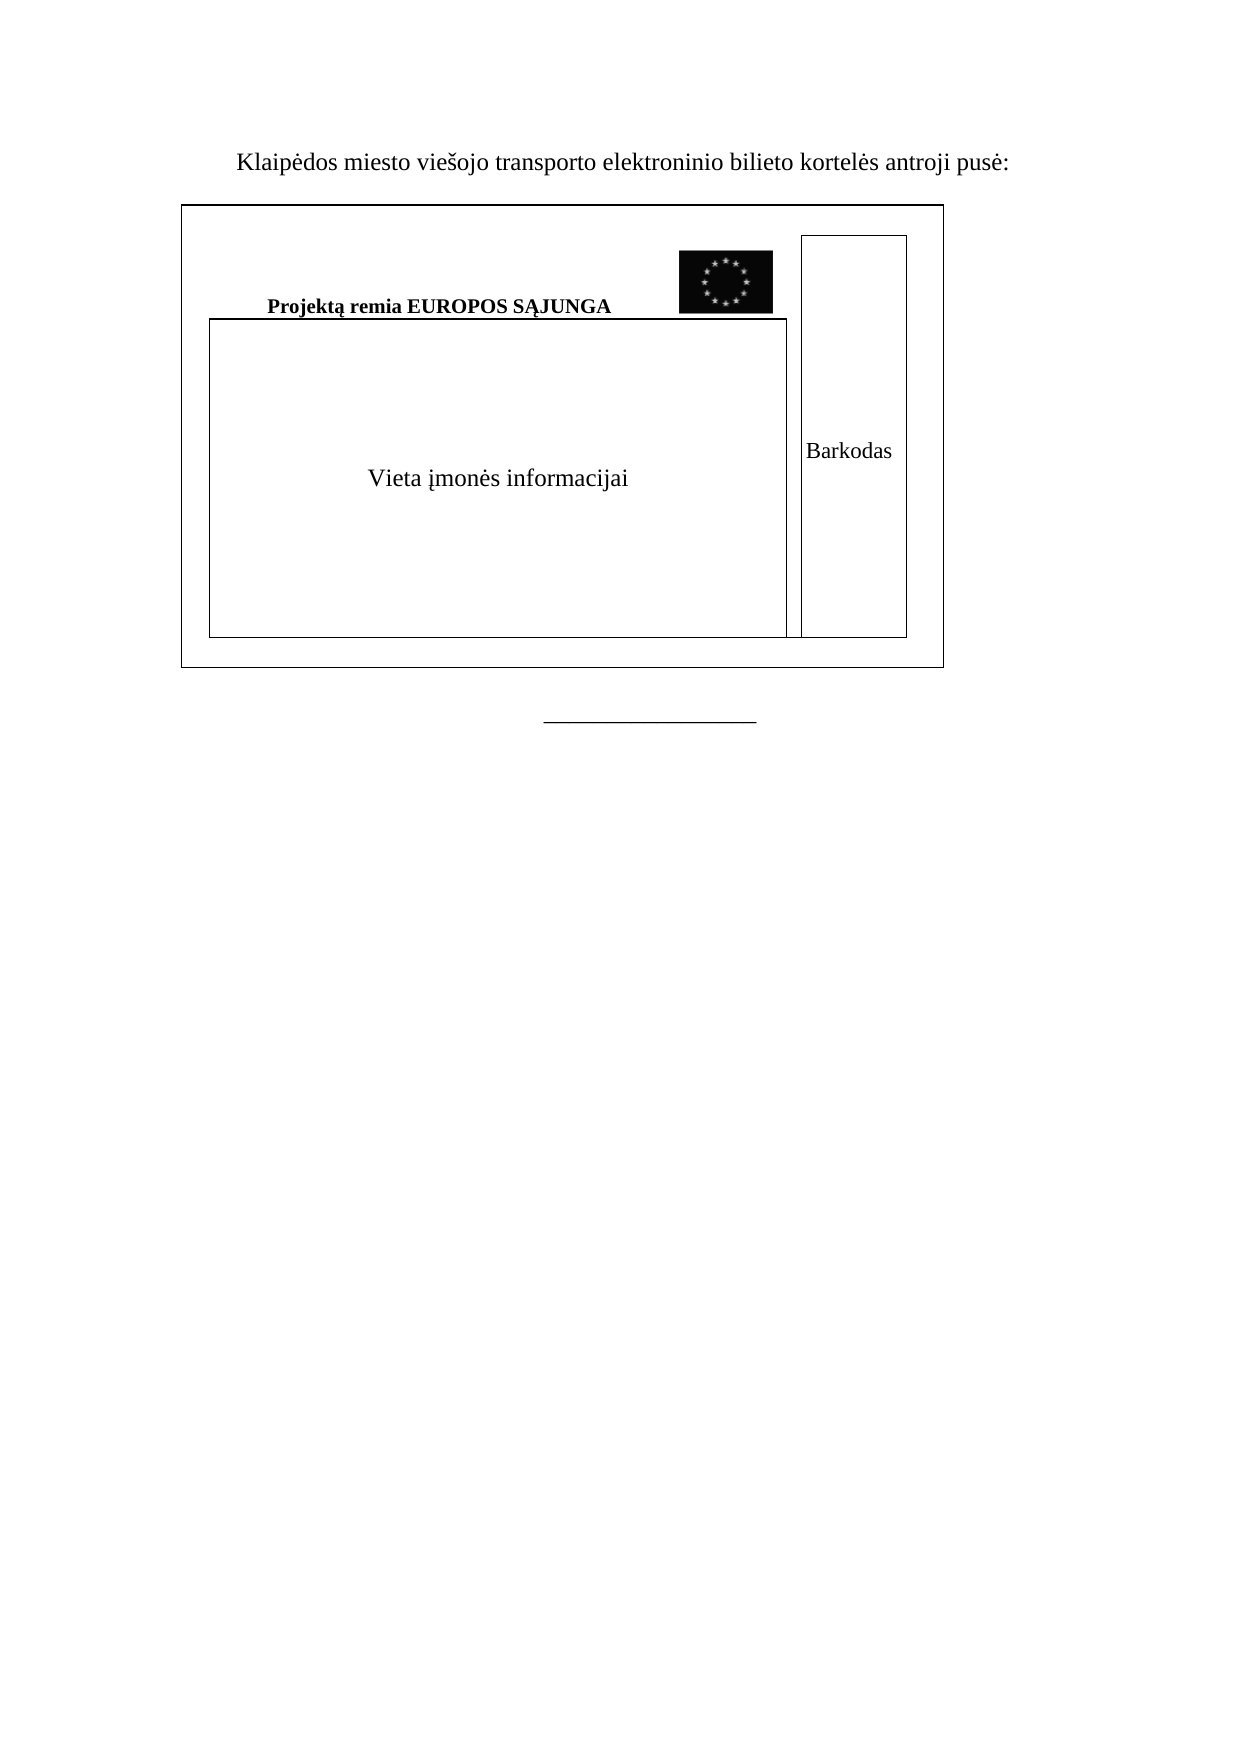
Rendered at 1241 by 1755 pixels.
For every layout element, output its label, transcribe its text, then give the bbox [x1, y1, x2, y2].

table_cell Projektą remia EUROPOS SĄJUNGA [209, 235, 669, 318]
table_cell [669, 638, 673, 667]
table_header [786, 206, 791, 235]
table_header [902, 206, 906, 235]
table_cell [902, 638, 906, 667]
table_header [906, 206, 911, 235]
table_cell [665, 638, 669, 667]
table_cell [182, 318, 209, 636]
table_cell Barkodas [902, 236, 906, 636]
table_header [182, 206, 186, 235]
table_cell [209, 638, 213, 667]
table_cell [907, 318, 943, 636]
table_cell [907, 235, 943, 318]
text Klaipėdos miesto viešojo transporto elektroninio bilieto kortelės antroji pusė: [177, 147, 1122, 176]
table_cell [182, 636, 209, 667]
table_header [205, 206, 209, 235]
table_header [782, 206, 786, 235]
table_cell [787, 318, 801, 636]
table_cell (ES vėliava) [669, 235, 786, 318]
table_cell Vieta įmonės informacijai [782, 320, 786, 636]
table_header [801, 206, 806, 235]
table_cell [786, 235, 801, 318]
table_header [669, 206, 673, 235]
table_header [209, 206, 213, 235]
table_header [797, 206, 801, 235]
table_cell [906, 636, 943, 667]
table_cell [182, 235, 209, 318]
text _________________ [177, 697, 1122, 726]
table_cell Barkodas [802, 236, 806, 636]
table_header [665, 206, 669, 235]
table_header [944, 204, 1118, 667]
table_header [939, 206, 943, 235]
